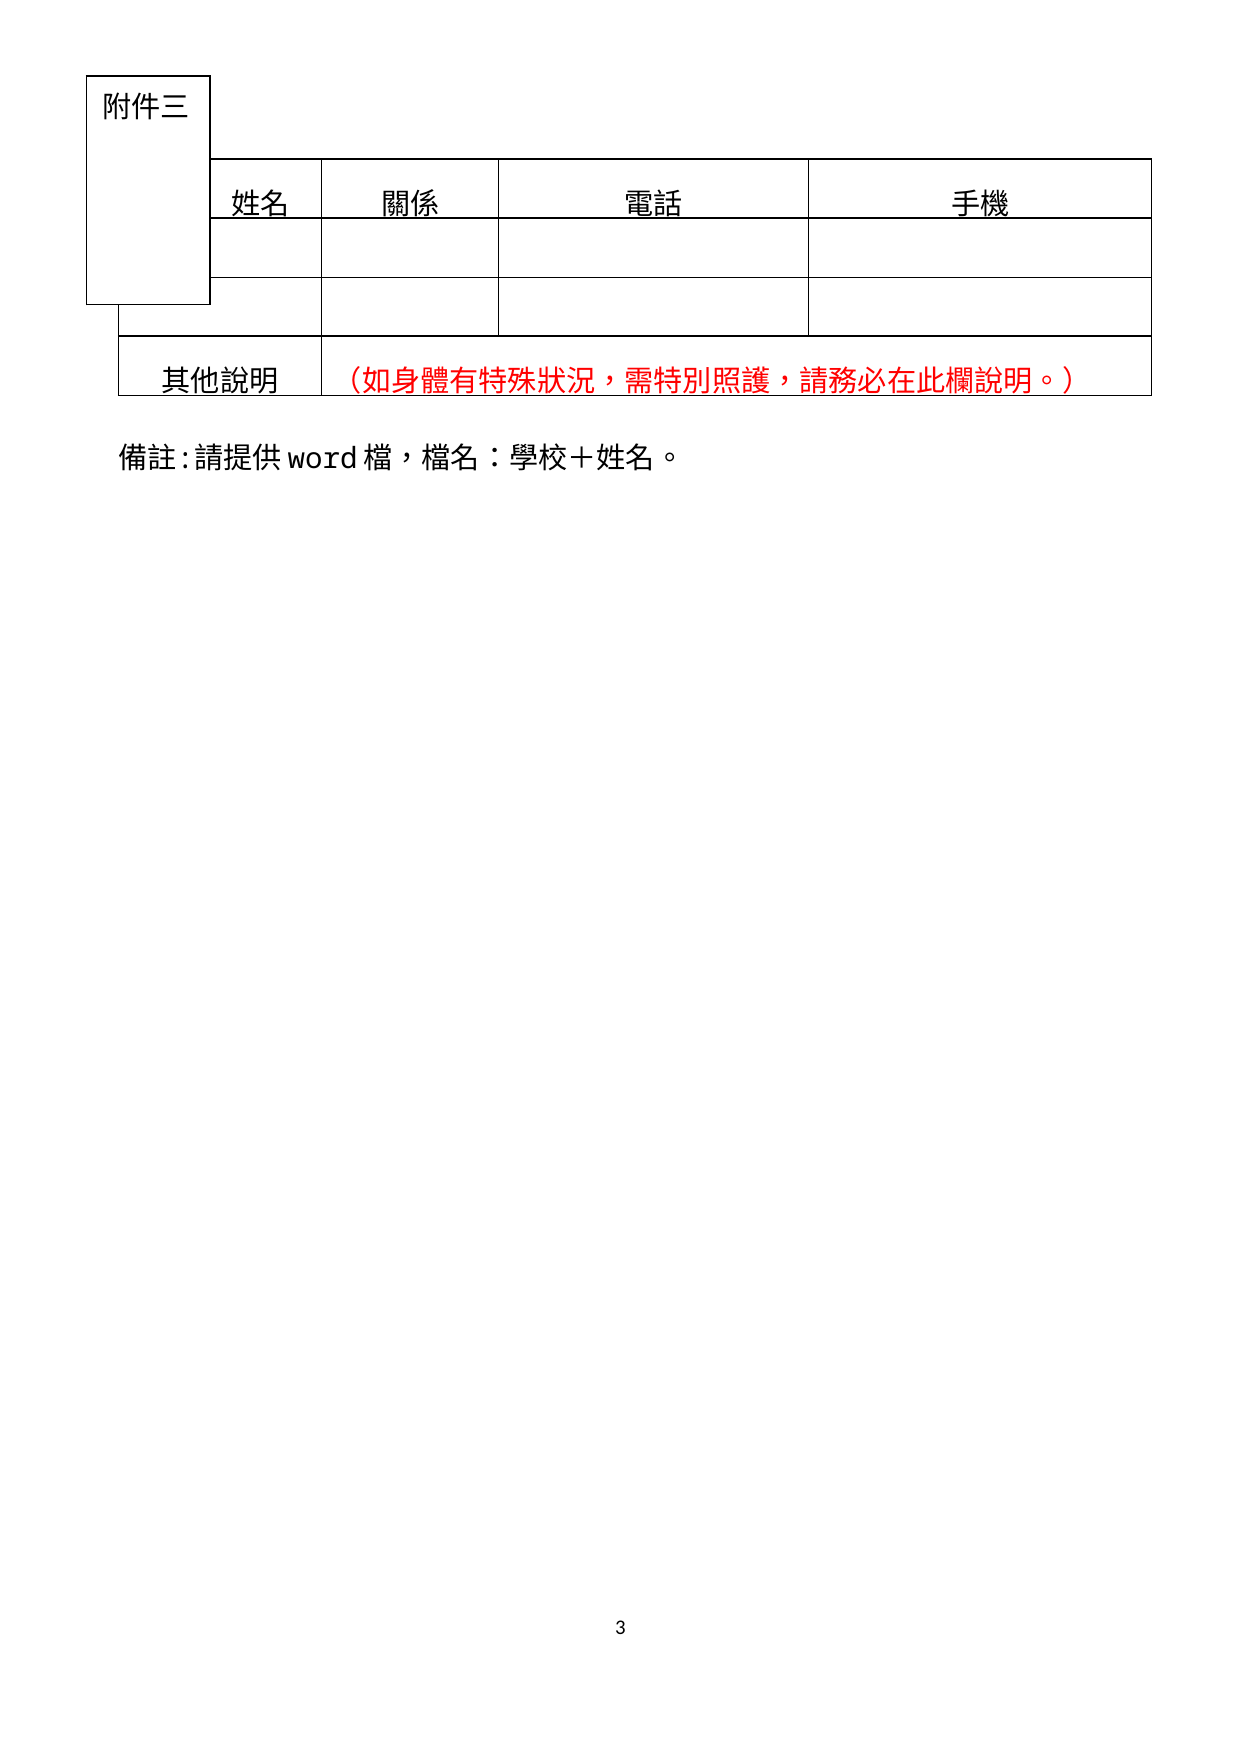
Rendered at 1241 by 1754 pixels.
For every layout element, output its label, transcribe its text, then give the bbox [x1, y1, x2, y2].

table_cell [809, 219, 1151, 276]
table_cell 姓名 [211, 160, 321, 217]
table_cell [809, 278, 1151, 335]
table_cell [119, 278, 321, 335]
table_cell （如身體有特殊狀況，需特別照護，請務必在此欄說明。） [322, 337, 1151, 394]
table_cell [322, 219, 498, 276]
table_cell [499, 219, 808, 276]
table_cell [322, 278, 498, 335]
table_cell 其他說明 [119, 337, 321, 394]
table_cell 電話 [499, 160, 808, 217]
table_cell [499, 278, 808, 335]
table_cell 手機 [809, 160, 1151, 217]
table_cell 關係 [322, 160, 498, 217]
table_cell [211, 219, 321, 276]
text 備註:請提供word檔，檔名：學校＋姓名。 [118, 414, 1122, 476]
